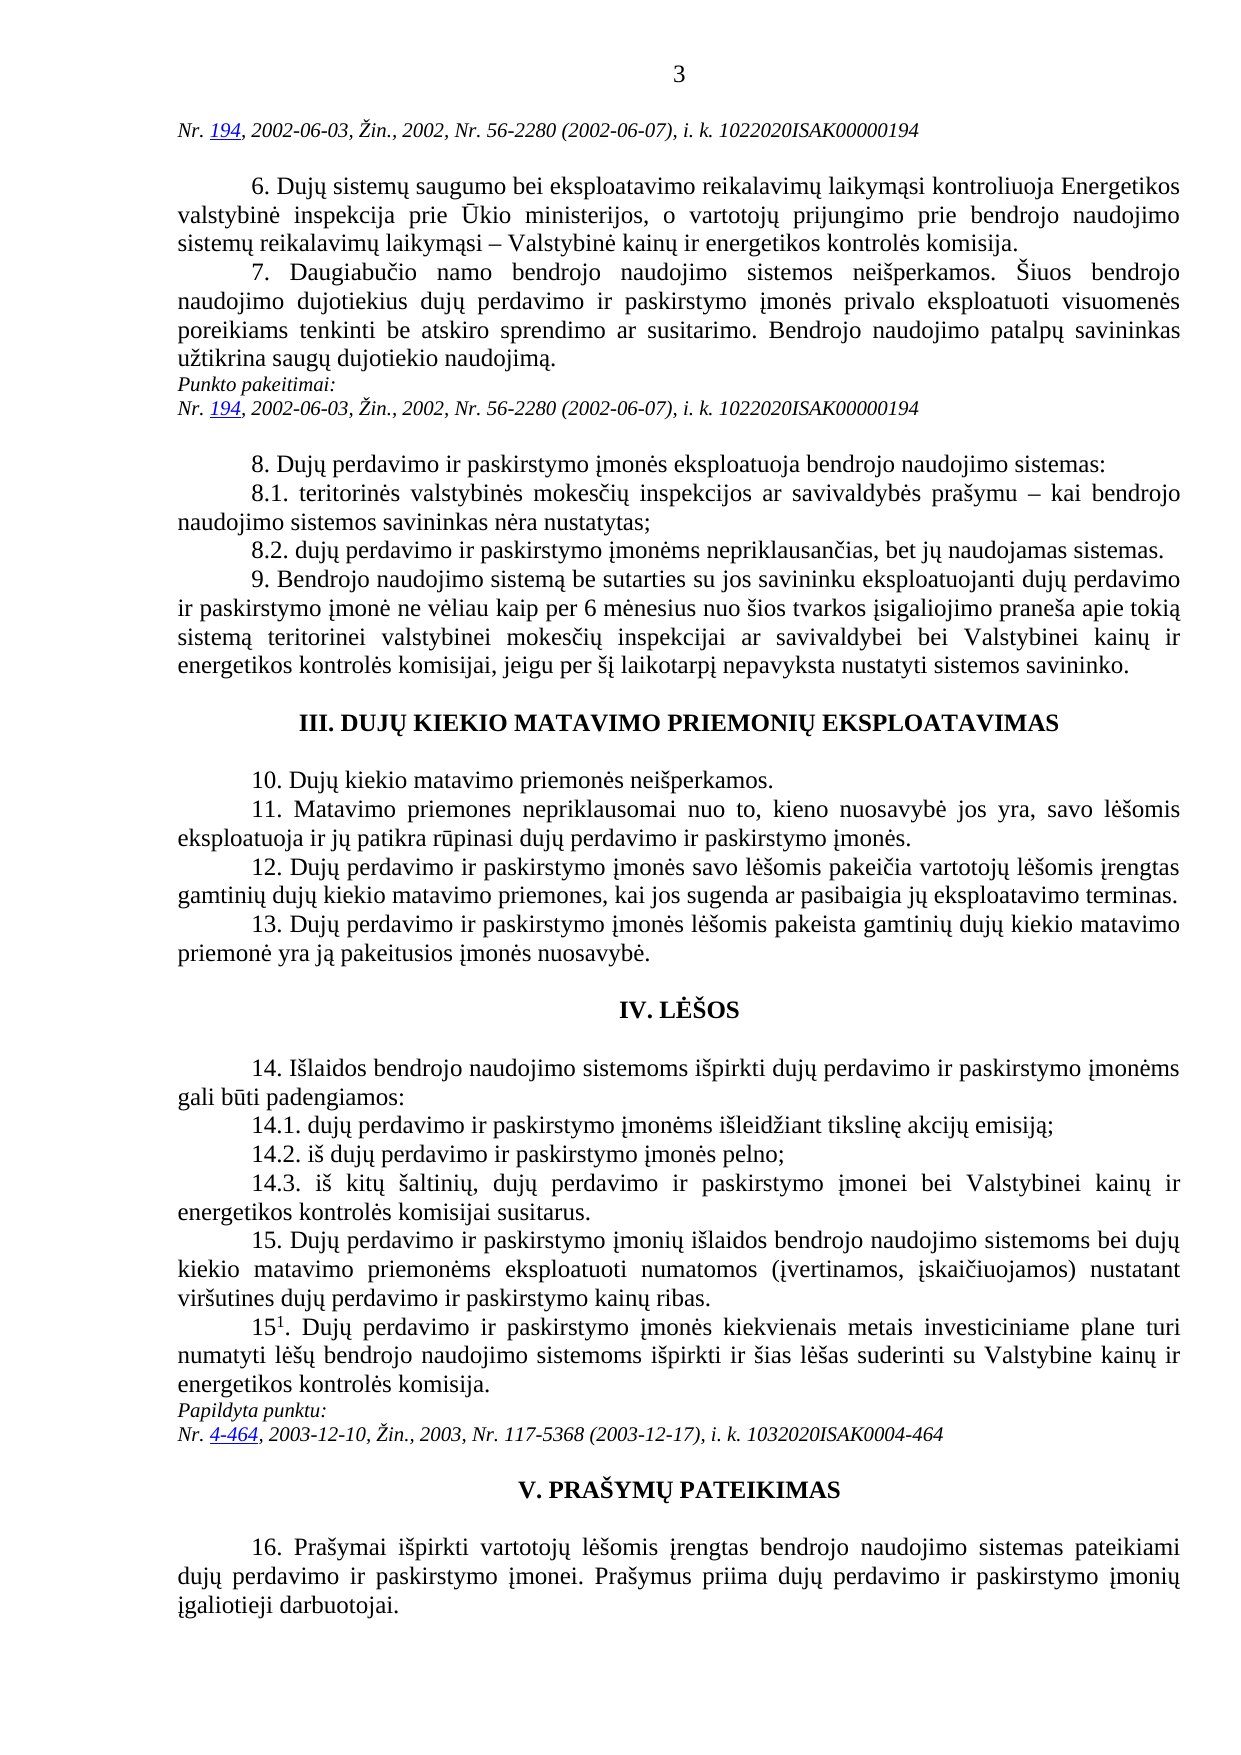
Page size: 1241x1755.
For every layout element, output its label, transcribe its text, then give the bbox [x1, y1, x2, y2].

text Papildyta punktu: [177, 1398, 1181, 1422]
text III. DUJŲ KIEKIO MATAVIMO PRIEMONIŲ EKSPLOATAVIMAS [177, 708, 1181, 737]
text 8.1. teritorinės valstybinės mokesčių inspekcijos ar savivaldybės prašymu – kai bendrojo naudojimo sistemos savininkas nėra nustatytas; [177, 478, 1181, 535]
text 6. Dujų sistemų saugumo bei eksploatavimo reikalavimų laikymąsi kontroliuoja Energetikos valstybinė inspekcija prie Ūkio ministerijos, o vartotojų prijungimo prie bendrojo naudojimo sistemų reikalavimų laikymąsi – Valstybinė kainų ir energetikos kontrolės komisija. [177, 171, 1181, 257]
text 12. Dujų perdavimo ir paskirstymo įmonės savo lėšomis pakeičia vartotojų lėšomis įrengtas gamtinių dujų kiekio matavimo priemones, kai jos sugenda ar pasibaigia jų eksploatavimo terminas. [177, 852, 1181, 909]
text 8.2. dujų perdavimo ir paskirstymo įmonėms nepriklausančias, bet jų naudojamas sistemas. [177, 535, 1181, 564]
text Punkto pakeitimai: [177, 372, 1181, 396]
text 16. Prašymai išpirkti vartotojų lėšomis įrengtas bendrojo naudojimo sistemas pateikiami dujų perdavimo ir paskirstymo įmonei. Prašymus priima dujų perdavimo ir paskirstymo įmonių įgaliotieji darbuotojai. [177, 1532, 1181, 1618]
text 15. Dujų perdavimo ir paskirstymo įmonių išlaidos bendrojo naudojimo sistemoms bei dujų kiekio matavimo priemonėms eksploatuoti numatomos (įvertinamos, įskaičiuojamos) nustatant viršutines dujų perdavimo ir paskirstymo kainų ribas. [177, 1225, 1181, 1312]
text Nr. 194, 2002-06-03, Žin., 2002, Nr. 56-2280 (2002-06-07), i. k. 1022020ISAK00000194 [177, 396, 1181, 420]
text 14.2. iš dujų perdavimo ir paskirstymo įmonės pelno; [177, 1139, 1181, 1168]
text 9. Bendrojo naudojimo sistemą be sutarties su jos savininku eksploatuojanti dujų perdavimo ir paskirstymo įmonė ne vėliau kaip per 6 mėnesius nuo šios tvarkos įsigaliojimo praneša apie tokią sistemą teritorinei valstybinei mokesčių inspekcijai ar savivaldybei bei Valstybinei kainų ir energetikos kontrolės komisijai, jeigu per šį laikotarpį nepavyksta nustatyti sistemos savininko. [177, 564, 1181, 679]
text 14. Išlaidos bendrojo naudojimo sistemoms išpirkti dujų perdavimo ir paskirstymo įmonėms gali būti padengiamos: [177, 1053, 1181, 1110]
text 151. Dujų perdavimo ir paskirstymo įmonės kiekvienais metais investiciniame plane turi numatyti lėšų bendrojo naudojimo sistemoms išpirkti ir šias lėšas suderinti su Valstybine kainų ir energetikos kontrolės komisija. [177, 1312, 1181, 1398]
text 10. Dujų kiekio matavimo priemonės neišperkamos. [177, 765, 1181, 794]
text IV. LĖŠOS [177, 995, 1181, 1024]
text 14.1. dujų perdavimo ir paskirstymo įmonėms išleidžiant tikslinę akcijų emisiją; [177, 1110, 1181, 1139]
text Nr. 194, 2002-06-03, Žin., 2002, Nr. 56-2280 (2002-06-07), i. k. 1022020ISAK00000194 [177, 118, 1181, 142]
text 13. Dujų perdavimo ir paskirstymo įmonės lėšomis pakeista gamtinių dujų kiekio matavimo priemonė yra ją pakeitusios įmonės nuosavybė. [177, 909, 1181, 967]
text 14.3. iš kitų šaltinių, dujų perdavimo ir paskirstymo įmonei bei Valstybinei kainų ir energetikos kontrolės komisijai susitarus. [177, 1168, 1181, 1225]
text 7. Daugiabučio namo bendrojo naudojimo sistemos neišperkamos. Šiuos bendrojo naudojimo dujotiekius dujų perdavimo ir paskirstymo įmonės privalo eksploatuoti visuomenės poreikiams tenkinti be atskiro sprendimo ar susitarimo. Bendrojo naudojimo patalpų savininkas užtikrina saugų dujotiekio naudojimą. [177, 257, 1181, 372]
text V. PRAŠYMŲ PATEIKIMAS [177, 1475, 1181, 1503]
text 8. Dujų perdavimo ir paskirstymo įmonės eksploatuoja bendrojo naudojimo sistemas: [177, 449, 1181, 478]
text Nr. 4-464, 2003-12-10, Žin., 2003, Nr. 117-5368 (2003-12-17), i. k. 1032020ISAK0004-464 [177, 1422, 1181, 1446]
text 11. Matavimo priemones nepriklausomai nuo to, kieno nuosavybė jos yra, savo lėšomis eksploatuoja ir jų patikra rūpinasi dujų perdavimo ir paskirstymo įmonės. [177, 794, 1181, 852]
